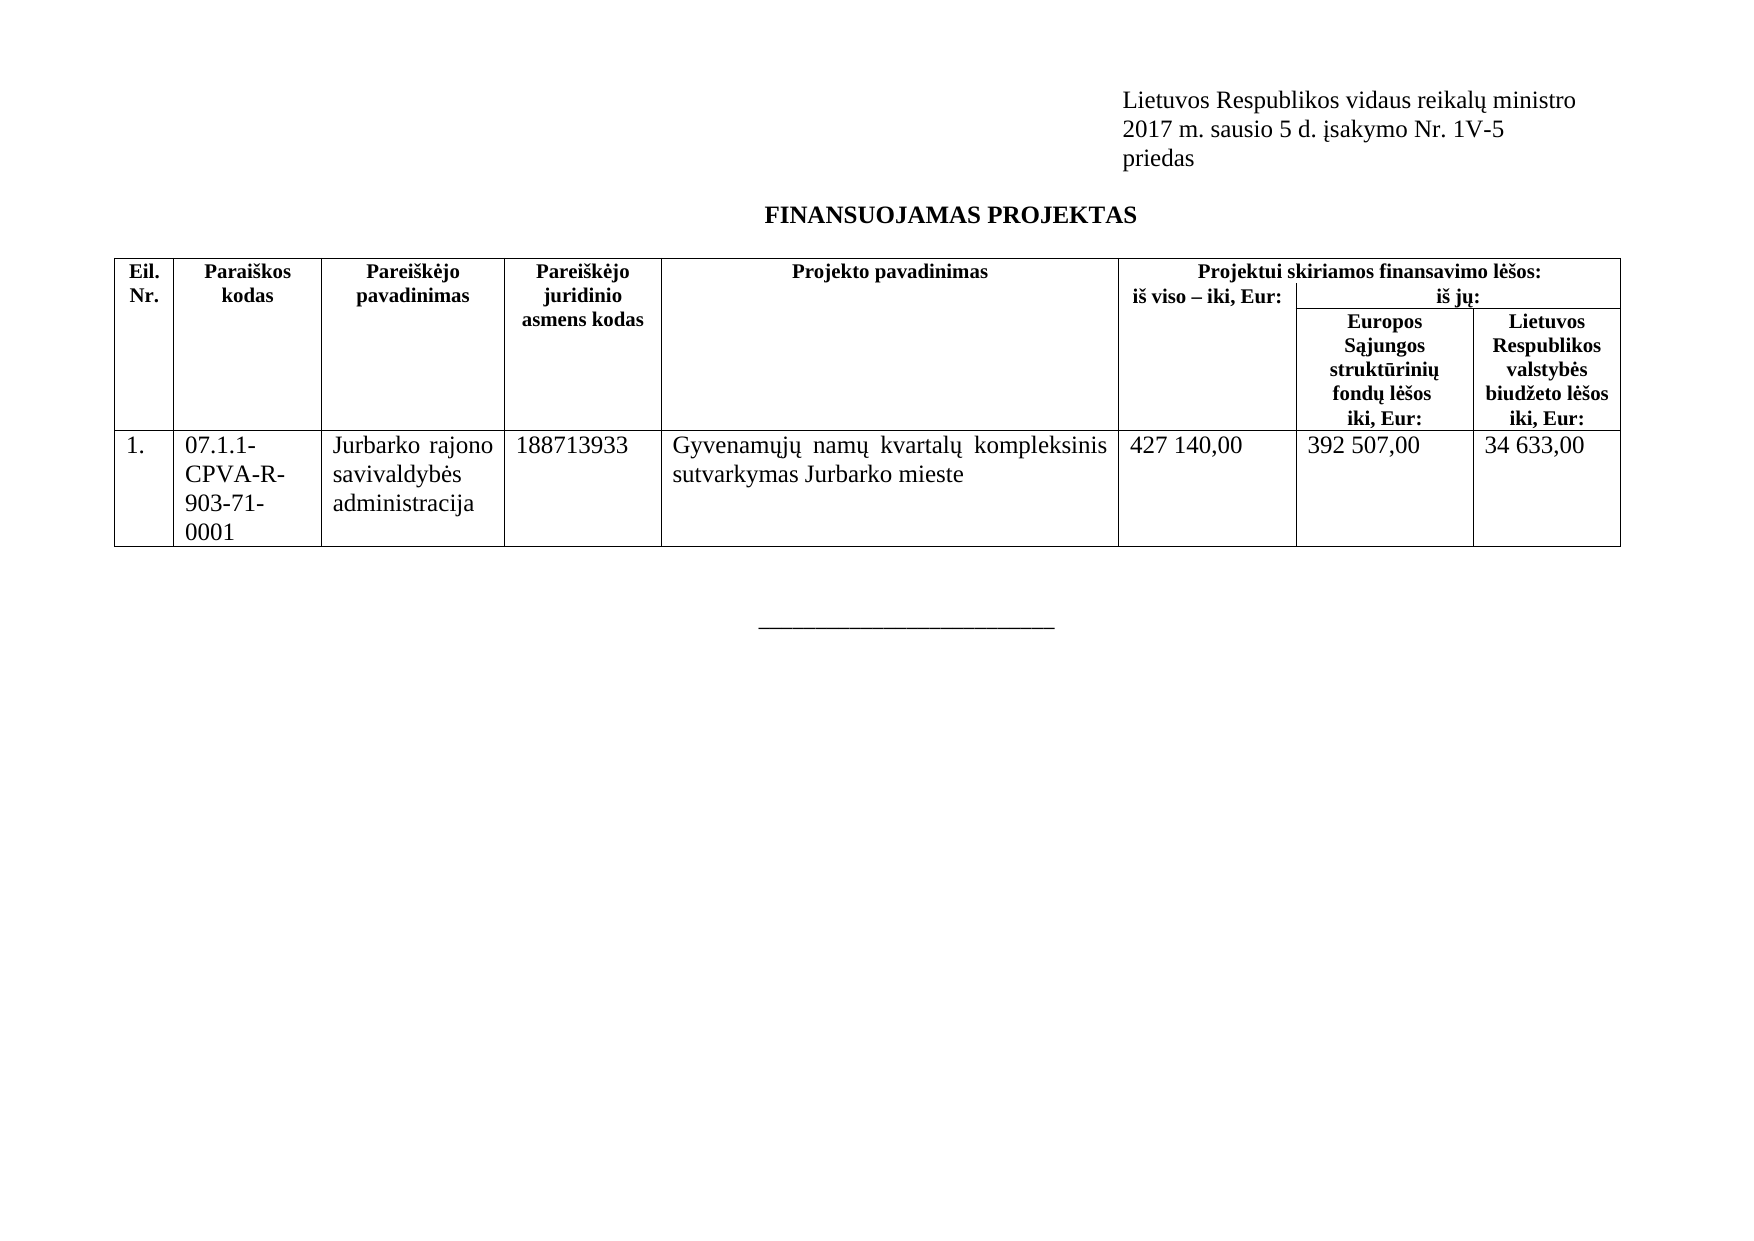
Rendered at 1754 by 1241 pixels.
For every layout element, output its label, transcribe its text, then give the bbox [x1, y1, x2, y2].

table_cell Gyvenamųjų namų kvartalų kompleksinis sutvarkymas Jurbarko mieste [662, 431, 1118, 546]
table_cell 07.1.1-CPVA-R-903-71-0001 [174, 431, 321, 546]
text priedas [1122, 143, 1636, 172]
table_header Paraiškos kodas [174, 259, 321, 429]
table_cell 34 633,00 [1474, 431, 1620, 546]
table_header Projektui skiriamos finansavimo lėšos: [1119, 259, 1620, 283]
table_cell 427 140,00 [1119, 431, 1296, 546]
table_header Eil. Nr. [115, 259, 173, 429]
text Lietuvos Respublikos vidaus reikalų ministro [1122, 85, 1636, 114]
table_cell iš viso – iki, Eur: [1119, 283, 1296, 429]
text 2017 m. sausio 5 d. įsakymo Nr. 1V-5 [1122, 114, 1636, 143]
table_cell 188713933 [505, 431, 661, 546]
table_cell 392 507,00 [1297, 431, 1473, 546]
text FINANSUOJAMAS PROJEKTAS [177, 200, 1636, 229]
table_header Pareiškėjo pavadinimas [322, 259, 504, 429]
table_cell Europos Sąjungos struktūrinių fondų lėšos iki, Eur: [1297, 309, 1473, 429]
text __________________________ [177, 604, 1636, 632]
table_cell Jurbarko rajono savivaldybės administracija [322, 431, 504, 546]
table_cell Lietuvos Respublikos valstybės biudžeto lėšos iki, Eur: [1474, 309, 1620, 429]
table_cell iš jų: [1297, 283, 1620, 308]
table_cell 1. [115, 431, 173, 546]
table_header Projekto pavadinimas [662, 259, 1118, 429]
table_header Pareiškėjo juridinio asmens kodas [505, 259, 661, 429]
